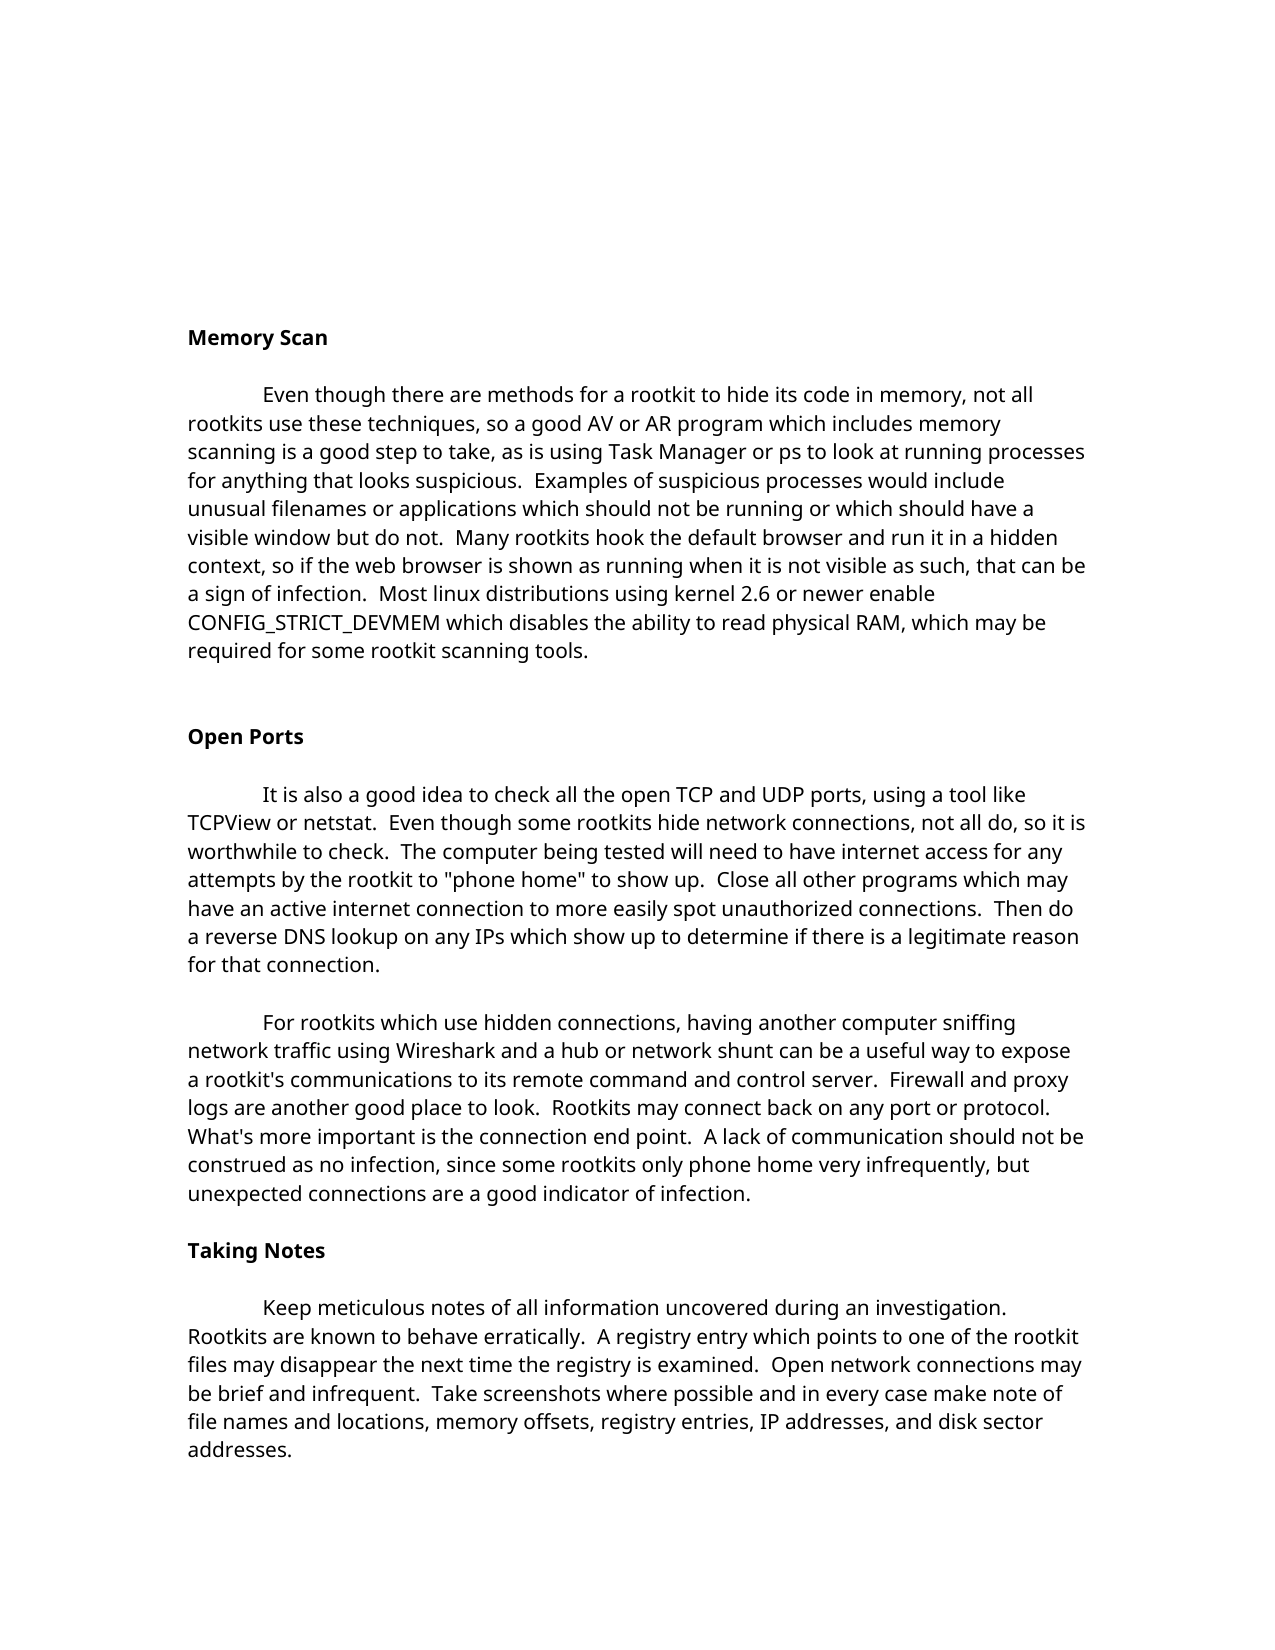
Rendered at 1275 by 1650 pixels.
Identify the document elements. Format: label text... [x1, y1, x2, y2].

text Even though there are methods for a rootkit to hide its code in memory, not all rootkits use these techniques, so a good AV or AR program which includes memory scanning is a good step to take, as is using Task Manager or ps to look at running processes for anything that looks suspicious. Examples of suspicious processes would include unusual filenames or applications which should not be running or which should have a visible window but do not. Many rootkits hook the default browser and run it in a hidden context, so if the web browser is shown as running when it is not visible as such, that can be a sign of infection. Most linux distributions using kernel 2.6 or newer enable CONFIG_STRICT_DEVMEM which disables the ability to read physical RAM, which may be required for some rootkit scanning tools. [187, 535, 1087, 693]
text Memory Scan [333, 323, 1087, 351]
text It is also a good idea to check all the open TCP and UDP ports, using a tool like TCPView or netstat. Even though some rootkits hide network connections, not all do, so it is worthwhile to check. The computer being tested will need to have internet access for any attempts by the rootkit to "phone home" to show up. Close all other programs which may have an active internet connection to more easily spot unauthorized connections. Then do a reverse DNS lookup on any IPs which show up to determine if there is a legitimate reason for that connection. [187, 780, 1087, 979]
text Open Ports [187, 722, 1087, 751]
text For rootkits which use hidden connections, having another computer sniffing network traffic using Wireshark and a hub or network shunt can be a useful way to expose a rootkit's communications to its remote command and control server. Firewall and proxy logs are another good place to look. Rootkits may connect back on any port or protocol. What's more important is the connection end point. A lack of communication should not be construed as no infection, since some rootkits only phone home very infrequently, but unexpected connections are a good indicator of infection. Taking Notes [187, 1008, 1087, 1264]
text Keep meticulous notes of all information uncovered during an investigation. Rootkits are known to behave erratically. A registry entry which points to one of the rootkit files may disappear the next time the registry is examined. Open network connections may be brief and infrequent. Take screenshots where possible and in every case make note of file names and locations, memory offsets, registry entries, IP addresses, and disk sector addresses. [187, 1379, 1087, 1492]
